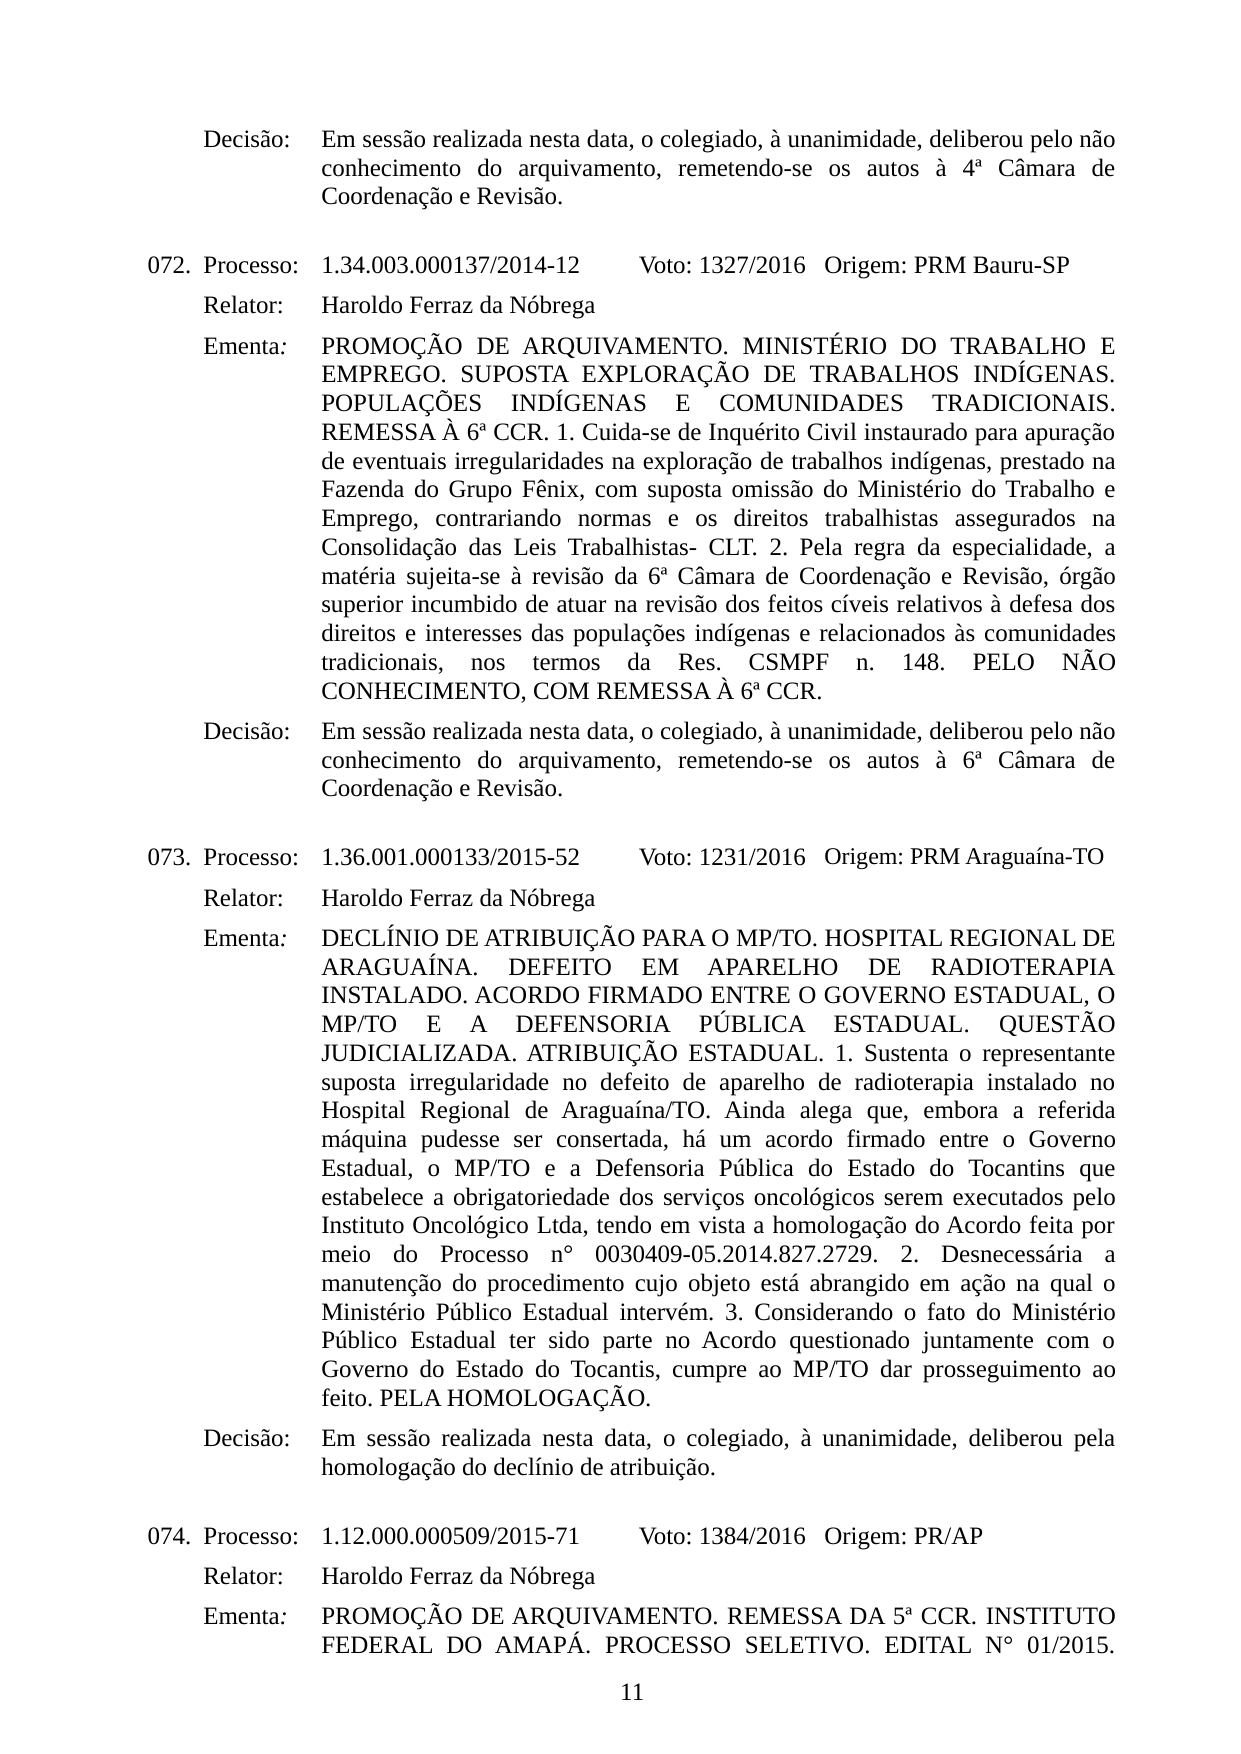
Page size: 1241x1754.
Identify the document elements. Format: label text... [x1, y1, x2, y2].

table_header Origem: PRM Araguaína-TO [818, 837, 1122, 877]
table_header Voto: 1231/2016 [633, 837, 818, 877]
table_cell [142, 710, 197, 808]
table_header Processo: [197, 837, 315, 877]
table_header 1.12.000.000509/2015-71 [315, 1515, 633, 1555]
table_header 073. [142, 837, 197, 877]
table_cell Em sessão realizada nesta data, o colegiado, à unanimidade, deliberou pelo não conhecimento do arquivamento, remetendo-se os autos à 4ª Câmara de Coordenação e Revisão. [315, 118, 1122, 216]
table_cell [142, 325, 197, 710]
table_header 1.36.001.000133/2015-52 [315, 837, 633, 877]
table_cell [142, 1417, 197, 1486]
table_cell Decisão: [197, 710, 315, 808]
table_cell Haroldo Ferraz da Nóbrega [315, 285, 1122, 325]
table_cell Haroldo Ferraz da Nóbrega [315, 1555, 1122, 1595]
table_cell Decisão: [197, 118, 315, 216]
table_header Processo: [197, 1515, 315, 1555]
table_cell Decisão: [197, 1417, 315, 1486]
table_cell Em sessão realizada nesta data, o colegiado, à unanimidade, deliberou pelo não conhecimento do arquivamento, remetendo-se os autos à 6ª Câmara de Coordenação e Revisão. [315, 710, 1122, 808]
table_header 074. [142, 1515, 197, 1555]
table_cell Relator: [197, 877, 315, 917]
table_header Origem: PR/AP [818, 1515, 1122, 1555]
table_header Origem: PRM Bauru-SP [818, 245, 1122, 285]
table_cell PROMOÇÃO DE ARQUIVAMENTO. REMESSA DA 5ª CCR. INSTITUTO FEDERAL DO AMAPÁ. PROCESSO SELETIVO. EDITAL N° 01/2015. [315, 1595, 1122, 1664]
table_cell [142, 877, 197, 917]
table_cell [142, 1555, 197, 1595]
table_cell Haroldo Ferraz da Nóbrega [315, 877, 1122, 917]
table_cell Relator: [197, 285, 315, 325]
table_cell DECLÍNIO DE ATRIBUIÇÃO PARA O MP/TO. HOSPITAL REGIONAL DE ARAGUAÍNA. DEFEITO EM APARELHO DE RADIOTERAPIA INSTALADO. ACORDO FIRMADO ENTRE O GOVERNO ESTADUAL, O MP/TO E A DEFENSORIA PÚBLICA ESTADUAL. QUESTÃO JUDICIALIZADA. ATRIBUIÇÃO ESTADUAL. 1. Sustenta o representante suposta irregularidade no defeito de aparelho de radioterapia instalado no Hospital Regional de Araguaína/TO. Ainda alega que, embora a referida máquina pudesse ser consertada, há um acordo firmado entre o Governo Estadual, o MP/TO e a Defensoria Pública do Estado do Tocantins que estabelece a obrigatoriedade dos serviços oncológicos serem executados pelo Instituto Oncológico Ltda, tendo em vista a homologação do Acordo feita por meio do Processo n° 0030409-05.2014.827.2729. 2. Desnecessária a manutenção do procedimento cujo objeto está abrangido em ação na qual o Ministério Público Estadual intervém. 3. Considerando o fato do Ministério Público Estadual ter sido parte no Acordo questionado juntamente com o Governo do Estado do Tocantis, cumpre ao MP/TO dar prosseguimento ao feito. PELA HOMOLOGAÇÃO. [315, 917, 1122, 1417]
table_header Processo: [197, 245, 315, 285]
table_header Voto: 1327/2016 [633, 245, 818, 285]
table_header Voto: 1384/2016 [633, 1515, 818, 1555]
table_cell Ementa: [197, 325, 315, 710]
table_cell PROMOÇÃO DE ARQUIVAMENTO. MINISTÉRIO DO TRABALHO E EMPREGO. SUPOSTA EXPLORAÇÃO DE TRABALHOS INDÍGENAS. POPULAÇÕES INDÍGENAS E COMUNIDADES TRADICIONAIS. REMESSA À 6ª CCR. 1. Cuida-se de Inquérito Civil instaurado para apuração de eventuais irregularidades na exploração de trabalhos indígenas, prestado na Fazenda do Grupo Fênix, com suposta omissão do Ministério do Trabalho e Emprego, contrariando normas e os direitos trabalhistas assegurados na Consolidação das Leis Trabalhistas- CLT. 2. Pela regra da especialidade, a matéria sujeita-se à revisão da 6ª Câmara de Coordenação e Revisão, órgão superior incumbido de atuar na revisão dos feitos cíveis relativos à defesa dos direitos e interesses das populações indígenas e relacionados às comunidades tradicionais, nos termos da Res. CSMPF n. 148. PELO NÃO CONHECIMENTO, COM REMESSA À 6ª CCR. [315, 325, 1122, 710]
table_cell Ementa: [197, 917, 315, 1417]
table_header 1.34.003.000137/2014-12 [315, 245, 633, 285]
table_cell Em sessão realizada nesta data, o colegiado, à unanimidade, deliberou pela homologação do declínio de atribuição. [315, 1417, 1122, 1486]
table_cell [142, 285, 197, 325]
table_cell Relator: [197, 1555, 315, 1595]
table_cell [142, 118, 197, 216]
table_header 072. [142, 245, 197, 285]
table_cell [142, 917, 197, 1417]
table_cell Ementa: [197, 1595, 315, 1664]
table_cell [142, 1595, 197, 1664]
